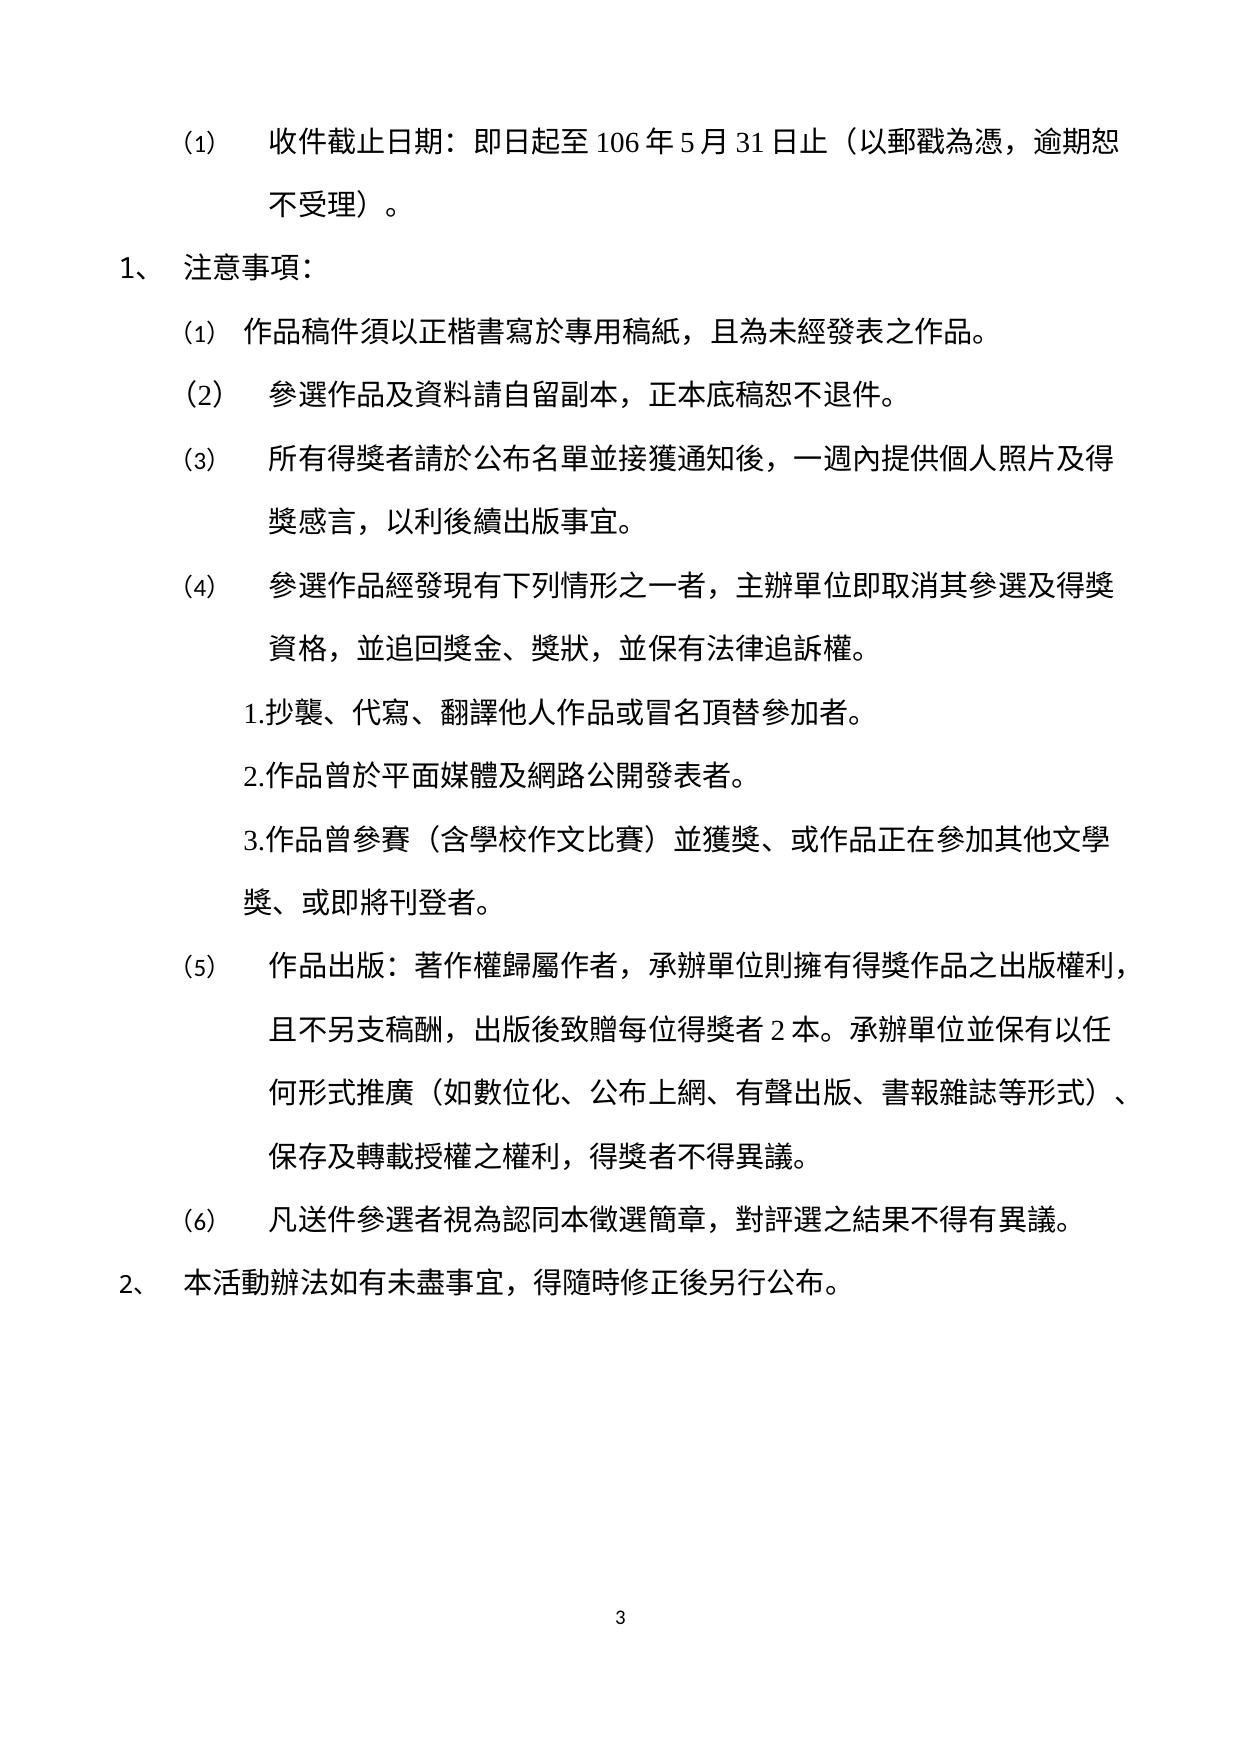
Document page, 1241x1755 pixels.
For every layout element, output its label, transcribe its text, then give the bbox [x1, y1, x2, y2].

list 2.作品曾於平面媒體及網路公開發表者。 [243, 753, 1122, 795]
list 3.作品曾參賽（含學校作文比賽）並獲獎、或作品正在參加其他文學獎、或即將刊登者。 [243, 816, 1122, 922]
list 凡送件參選者視為認同本徵選簡章，對評選之結果不得有異議。 [168, 1197, 1122, 1239]
list 參選作品經發現有下列情形之一者，主辦單位即取消其參選及得獎資格，並追回獎金、獎狀，並保有法律追訴權。 [168, 562, 1122, 668]
list 注意事項： [118, 245, 1122, 287]
list 作品稿件須以正楷書寫於專用稿紙，且為未經發表之作品。 [168, 308, 1122, 351]
list 作品出版：著作權歸屬作者，承辦單位則擁有得獎作品之出版權利，且不另支稿酬，出版後致贈每位得獎者2本。承辦單位並保有以任何形式推廣（如數位化、公布上網、有聲出版、書報雜誌等形式）、保存及轉載授權之權利，得獎者不得異議。 [168, 943, 1122, 1176]
list 所有得獎者請於公布名單並接獲通知後，一週內提供個人照片及得獎感言，以利後續出版事宜。 [168, 435, 1122, 541]
list 收件截止日期：即日起至106年5月31日止（以郵戳為憑，逾期恕不受理）。 [168, 118, 1122, 224]
list 1.抄襲、代寫、翻譯他人作品或冒名頂替參加者。 [243, 689, 1122, 731]
list 參選作品及資料請自留副本，正本底稿恕不退件。 [168, 372, 1122, 414]
list 本活動辦法如有未盡事宜，得隨時修正後另行公布。 [118, 1260, 1122, 1302]
